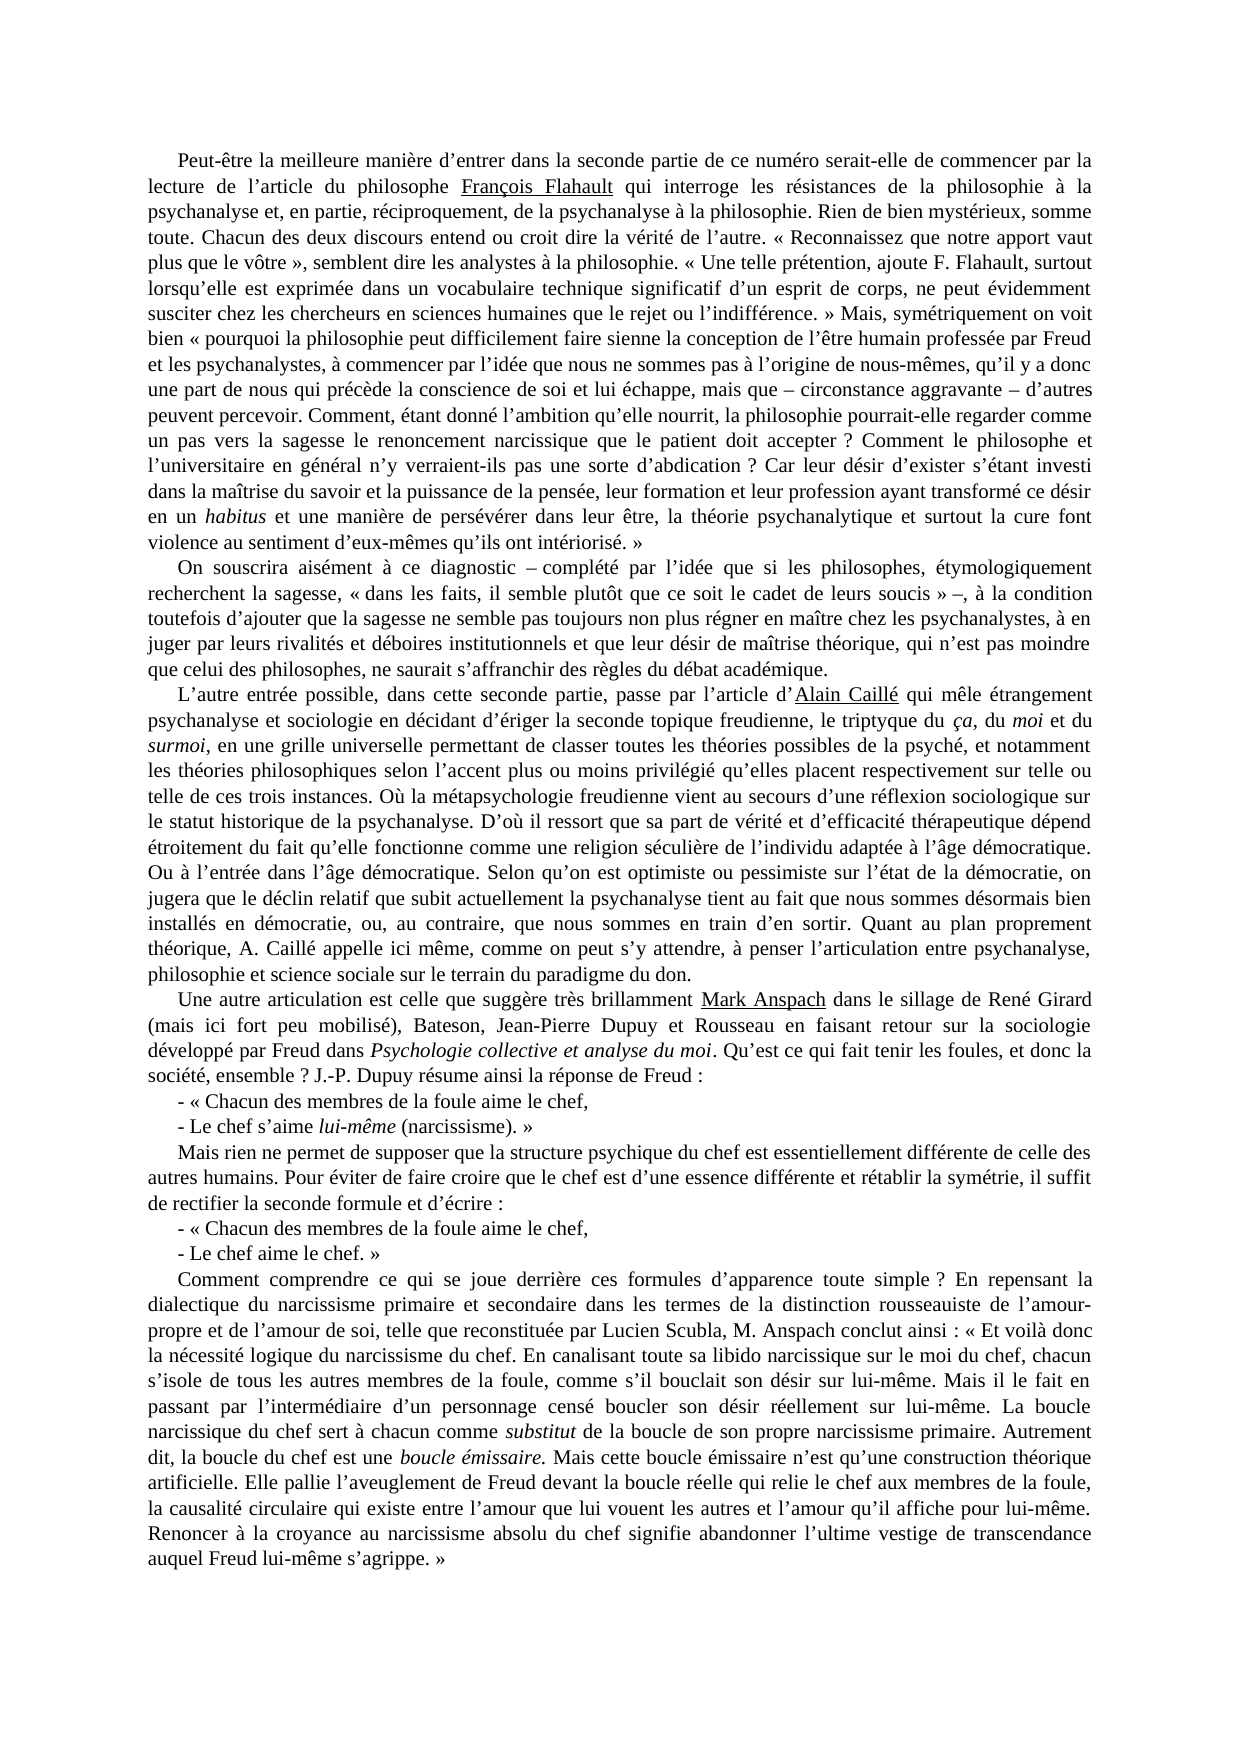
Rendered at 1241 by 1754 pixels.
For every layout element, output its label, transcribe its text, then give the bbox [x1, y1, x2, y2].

text - « Chacun des membres de la foule aime le chef, [148, 1088, 1093, 1113]
text Mais rien ne permet de supposer que la structure psychique du chef est essentiellement différente de celle des autres humains. Pour éviter de faire croire que le chef est d’une essence différente et rétablir la symétrie, il suffit de rectifier la seconde formule et d’écrire : [148, 1139, 1093, 1215]
text - Le chef s’aime lui-même (narcissisme). » [148, 1113, 1093, 1139]
text Une autre articulation est celle que suggère très brillamment Mark Anspach dans le sillage de René Girard (mais ici fort peu mobilisé), Bateson, Jean-Pierre Dupuy et Rousseau en faisant retour sur la sociologie développé par Freud dans Psychologie collective et analyse du moi. Qu’est ce qui fait tenir les foules, et donc la société, ensemble ? J.-P. Dupuy résume ainsi la réponse de Freud : [148, 986, 1093, 1088]
text On souscrira aisément à ce diagnostic – complété par l’idée que si les philosophes, étymologiquement recherchent la sagesse, « dans les faits, il semble plutôt que ce soit le cadet de leurs soucis » –, à la condition toutefois d’ajouter que la sagesse ne semble pas toujours non plus régner en maître chez les psychanalystes, à en juger par leurs rivalités et déboires institutionnels et que leur désir de maîtrise théorique, qui n’est pas moindre que celui des philosophes, ne saurait s’affranchir des règles du débat académique. [148, 554, 1093, 681]
text - « Chacun des membres de la foule aime le chef, [148, 1215, 1093, 1241]
text Peut-être la meilleure manière d’entrer dans la seconde partie de ce numéro serait-elle de commencer par la lecture de l’article du philosophe François Flahault qui interroge les résistances de la philosophie à la psychanalyse et, en partie, réciproquement, de la psychanalyse à la philosophie. Rien de bien mystérieux, somme toute. Chacun des deux discours entend ou croit dire la vérité de l’autre. « Reconnaissez que notre apport vaut plus que le vôtre », semblent dire les analystes à la philosophie. « Une telle prétention, ajoute F. Flahault, surtout lorsqu’elle est exprimée dans un vocabulaire technique significatif d’un esprit de corps, ne peut évidemment susciter chez les chercheurs en sciences humaines que le rejet ou l’indifférence. » Mais, symétriquement on voit bien « pourquoi la philosophie peut difficilement faire sienne la conception de l’être humain professée par Freud et les psychanalystes, à commencer par l’idée que nous ne sommes pas à l’origine de nous-mêmes, qu’il y a donc une part de nous qui précède la conscience de soi et lui échappe, mais que – circonstance aggravante – d’autres peuvent percevoir. Comment, étant donné l’ambition qu’elle nourrit, la philosophie pourrait-elle regarder comme un pas vers la sagesse le renoncement narcissique que le patient doit accepter ? Comment le philosophe et l’universitaire en général n’y verraient-ils pas une sorte d’abdication ? Car leur désir d’exister s’étant investi dans la maîtrise du savoir et la puissance de la pensée, leur formation et leur profession ayant transformé ce désir en un habitus et une manière de persévérer dans leur être, la théorie psychanalytique et surtout la cure font violence au sentiment d’eux-mêmes qu’ils ont intériorisé. » [148, 148, 1093, 554]
text - Le chef aime le chef. » [148, 1241, 1093, 1266]
text Comment comprendre ce qui se joue derrière ces formules d’apparence toute simple ? En repensant la dialectique du narcissisme primaire et secondaire dans les termes de la distinction rousseauiste de l’amour-propre et de l’amour de soi, telle que reconstituée par Lucien Scubla, M. Anspach conclut ainsi : « Et voilà donc la nécessité logique du narcissisme du chef. En canalisant toute sa libido narcissique sur le moi du chef, chacun s’isole de tous les autres membres de la foule, comme s’il bouclait son désir sur lui-même. Mais il le fait en passant par l’intermédiaire d’un personnage censé boucler son désir réellement sur lui-même. La boucle narcissique du chef sert à chacun comme substitut de la boucle de son propre narcissisme primaire. Autrement dit, la boucle du chef est une boucle émissaire. Mais cette boucle émissaire n’est qu’une construction théorique artificielle. Elle pallie l’aveuglement de Freud devant la boucle réelle qui relie le chef aux membres de la foule, la causalité circulaire qui existe entre l’amour que lui vouent les autres et l’amour qu’il affiche pour lui-même. Renoncer à la croyance au narcissisme absolu du chef signifie abandonner l’ultime vestige de transcendance auquel Freud lui-même s’agrippe. » [148, 1266, 1093, 1571]
text L’autre entrée possible, dans cette seconde partie, passe par l’article d’Alain Caillé qui mêle étrangement psychanalyse et sociologie en décidant d’ériger la seconde topique freudienne, le triptyque du ça, du moi et du surmoi, en une grille universelle permettant de classer toutes les théories possibles de la psyché, et notamment les théories philosophiques selon l’accent plus ou moins privilégié qu’elles placent respectivement sur telle ou telle de ces trois instances. Où la métapsychologie freudienne vient au secours d’une réflexion sociologique sur le statut historique de la psychanalyse. D’où il ressort que sa part de vérité et d’efficacité thérapeutique dépend étroitement du fait qu’elle fonctionne comme une religion séculière de l’individu adaptée à l’âge démocratique. Ou à l’entrée dans l’âge démocratique. Selon qu’on est optimiste ou pessimiste sur l’état de la démocratie, on jugera que le déclin relatif que subit actuellement la psychanalyse tient au fait que nous sommes désormais bien installés en démocratie, ou, au contraire, que nous sommes en train d’en sortir. Quant au plan proprement théorique, A. Caillé appelle ici même, comme on peut s’y attendre, à penser l’articulation entre psychanalyse, philosophie et science sociale sur le terrain du paradigme du don. [148, 681, 1093, 986]
